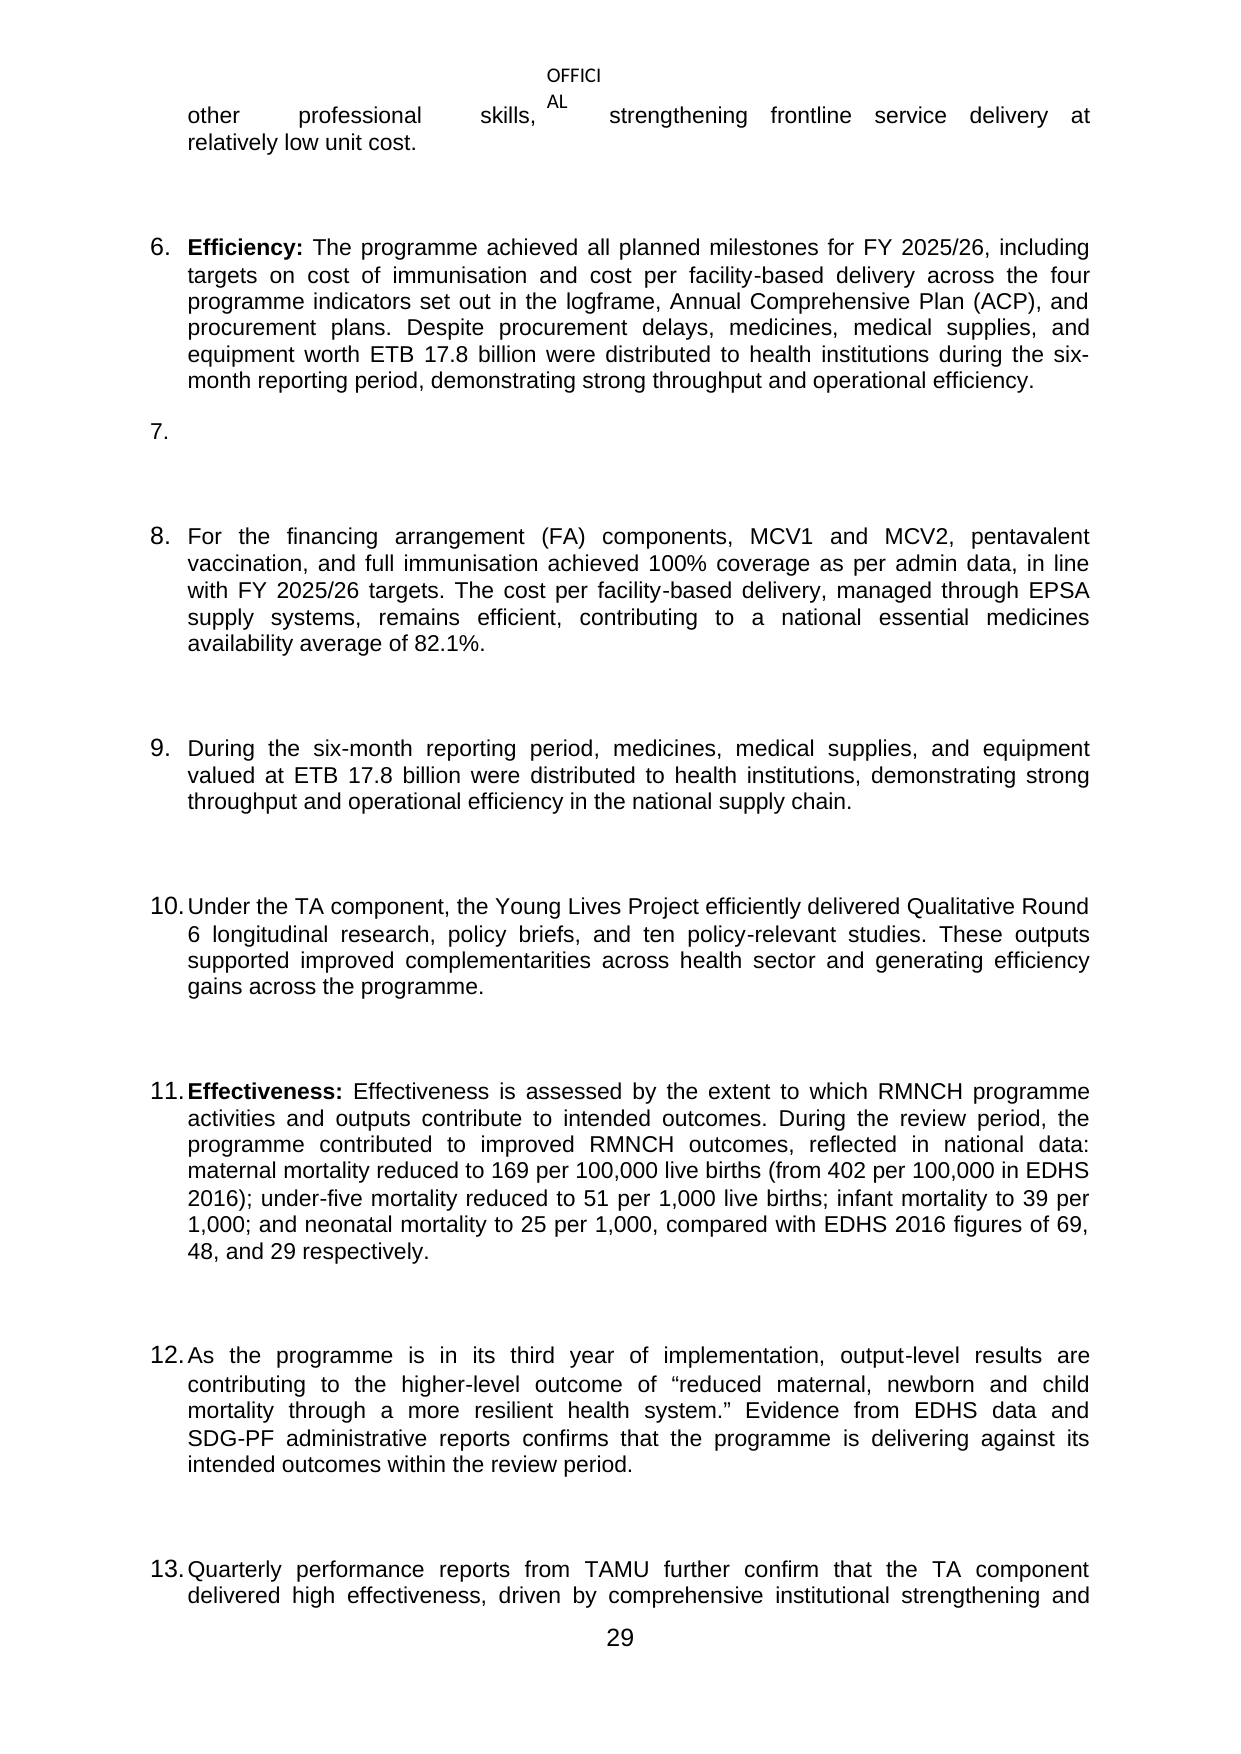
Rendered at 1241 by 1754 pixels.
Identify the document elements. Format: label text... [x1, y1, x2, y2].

list Under the TA component, the Young Lives Project efficiently delivered Qualitative Round 6 longitudinal research, policy briefs, and ten policy‑relevant studies. These outputs supported improved complementarities across health sector and generating efficiency gains across the programme. [150, 891, 1090, 1000]
list Efficiency: The programme achieved all planned milestones for FY 2025/26, including targets on cost of immunisation and cost per facility‑based delivery across the four programme indicators set out in the logframe, Annual Comprehensive Plan (ACP), and procurement plans. Despite procurement delays, medicines, medical supplies, and equipment worth ETB 17.8 billion were distributed to health institutions during the six-month reporting period, demonstrating strong throughput and operational efficiency. [150, 232, 1090, 393]
list For the financing arrangement (FA) components, MCV1 and MCV2, pentavalent vaccination, and full immunisation achieved 100% coverage as per admin data, in line with FY 2025/26 targets. The cost per facility‑based delivery, managed through EPSA supply systems, remains efficient, contributing to a national essential medicines availability average of 82.1%. [150, 521, 1090, 656]
list Quarterly performance reports from TAMU further confirm that the TA component delivered high effectiveness, driven by comprehensive institutional strengthening and operational efficiency improvements across federal, regional, and agency levels. The systems‑focused strategic support strengthened institutional capacity to implement the nine strategic objectives of the Health Sector Development and Investment Plan (HSDIP), particularly in supply chain systems. While these results reflect cumulative programme efforts rather than only the current review period, they have made a substantial contribution towards annual targets and overall programme outcomes. [150, 1553, 1090, 1609]
list As the programme is in its third year of implementation, output‑level results are contributing to the higher‑level outcome of “reduced maternal, newborn and child mortality through a more resilient health system.” Evidence from EDHS data and SDG‑PF administrative reports confirms that the programme is delivering against its intended outcomes within the review period. [150, 1341, 1090, 1477]
list During the six‑month reporting period, medicines, medical supplies, and equipment valued at ETB 17.8 billion were distributed to health institutions, demonstrating strong throughput and operational efficiency in the national supply chain. [150, 733, 1090, 814]
list The programme also invested in cost‑effective capacity building and skills development at primary health care level, including training on ultrasound, nutrition screening, Women’s Development Alliance (WDA), training of trainers (ToT) on emergency preparedness and response to climate‑related public health hazards, point‑of‑care early infant diagnosis (EID) testing and reporting, breast cancer, weaving and sewing, and other professional skills, strengthening frontline service delivery at relatively low unit cost. [150, 102, 1090, 155]
list Effectiveness: Effectiveness is assessed by the extent to which RMNCH programme activities and outputs contribute to intended outcomes. During the review period, the programme contributed to improved RMNCH outcomes, reflected in national data: maternal mortality reduced to 169 per 100,000 live births (from 402 per 100,000 in EDHS 2016); under‑five mortality reduced to 51 per 1,000 live births; infant mortality to 39 per 1,000; and neonatal mortality to 25 per 1,000, compared with EDHS 2016 figures of 69, 48, and 29 respectively. [150, 1076, 1090, 1264]
